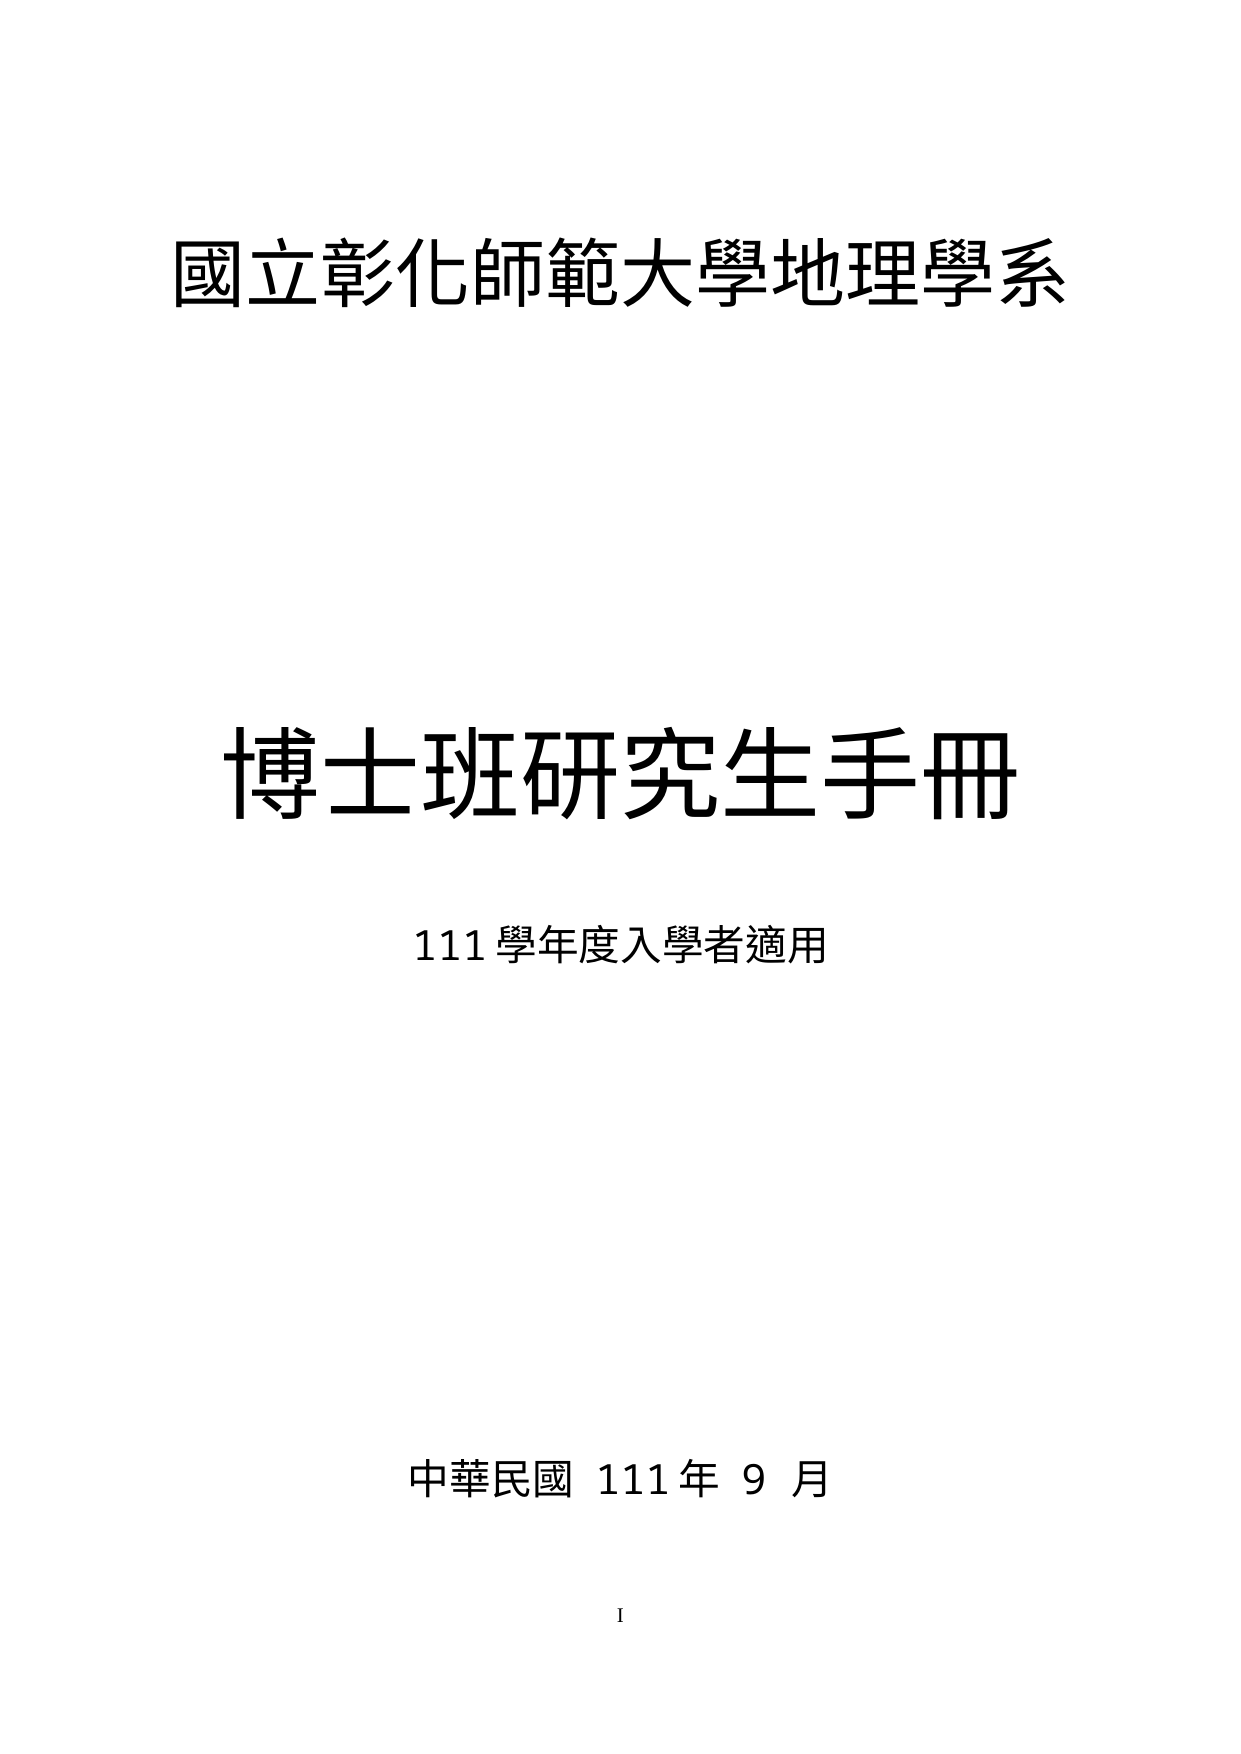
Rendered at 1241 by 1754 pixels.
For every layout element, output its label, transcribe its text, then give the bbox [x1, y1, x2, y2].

text 中華民國 111年 9 月 [150, 1446, 1090, 1506]
text 國立彰化師範大學地理學系 [150, 215, 1090, 323]
text 111學年度入學者適用 [150, 912, 1090, 973]
text 博士班研究生手冊 [150, 695, 1090, 840]
